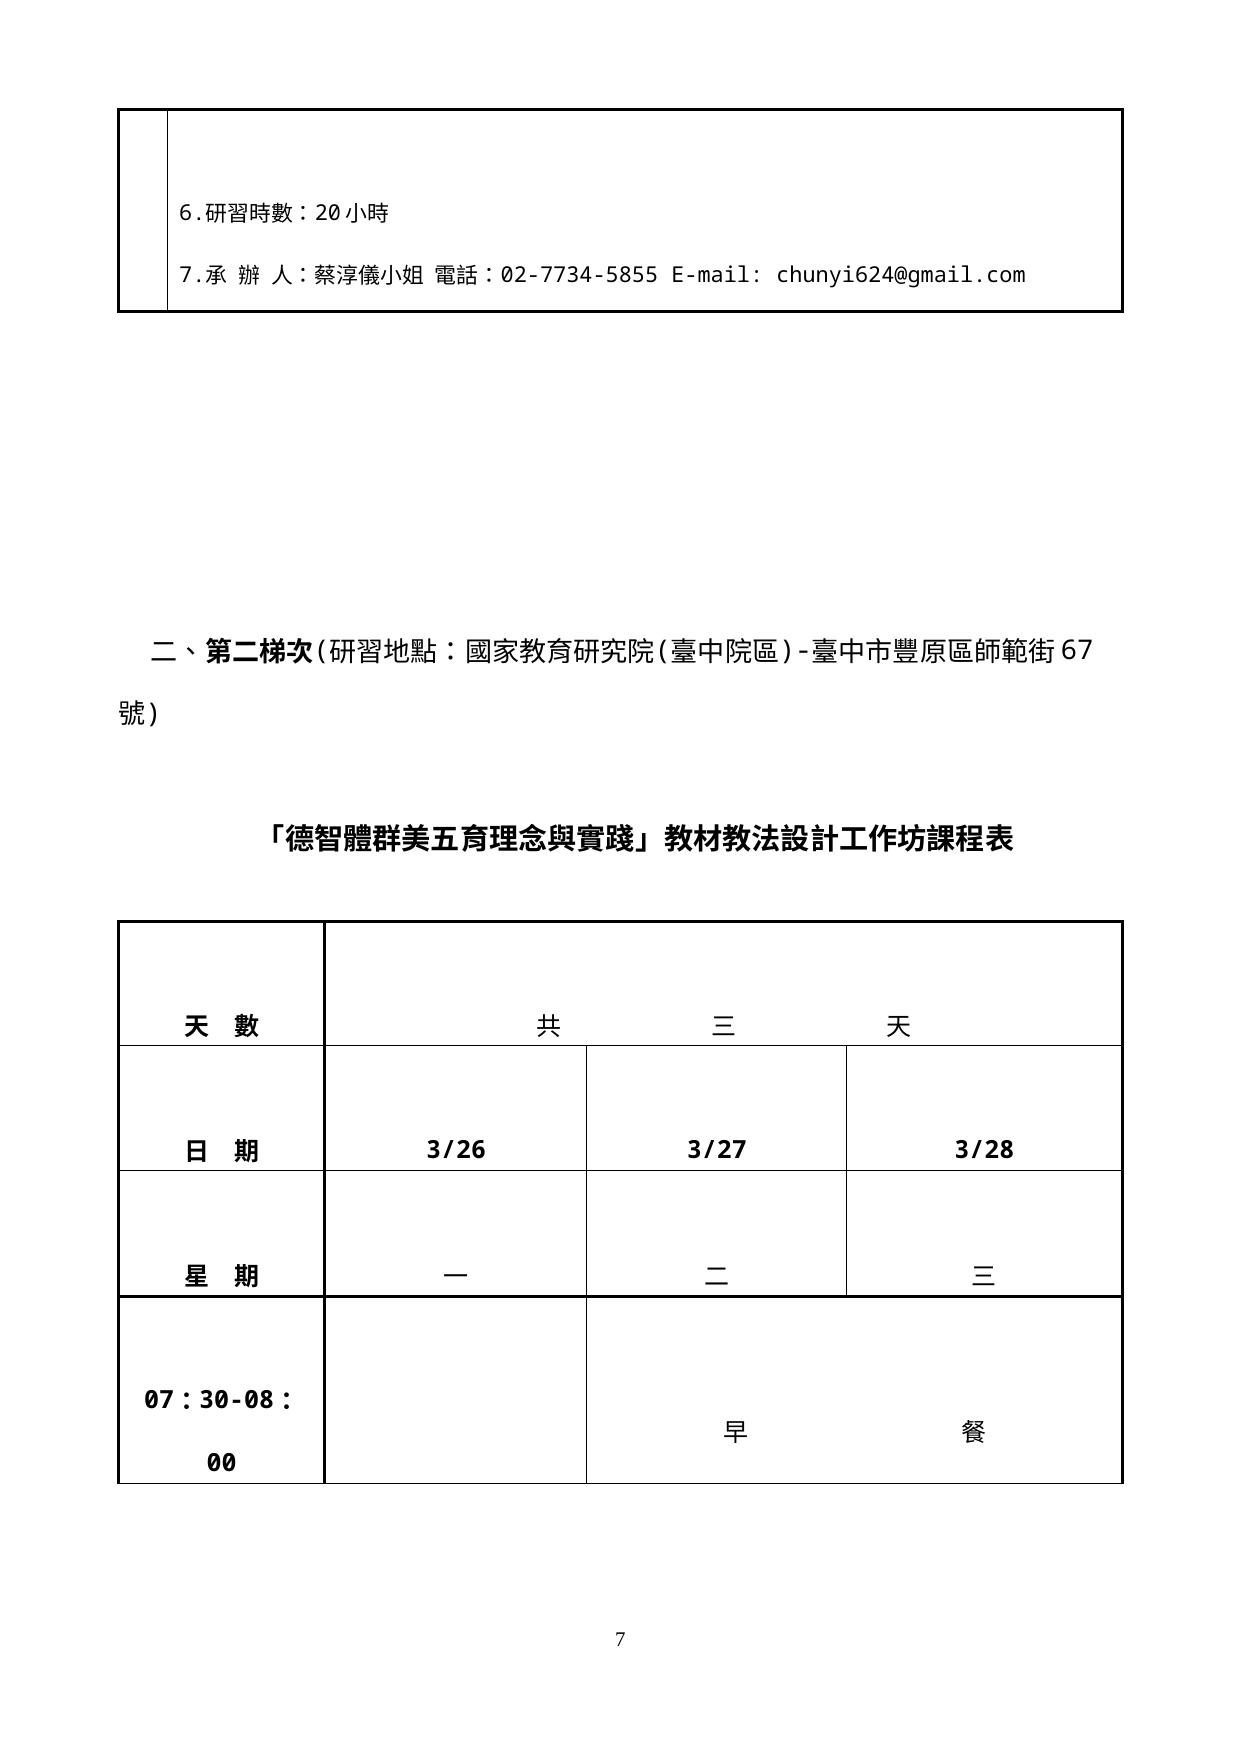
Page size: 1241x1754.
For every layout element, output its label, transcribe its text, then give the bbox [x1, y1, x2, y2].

table_cell 3/26 [326, 1046, 586, 1170]
table_cell [120, 111, 167, 310]
table_header 共 三 天 [326, 923, 1121, 1045]
table_cell 日 期 [120, 1046, 323, 1170]
table_cell [326, 1298, 586, 1483]
table_cell 07：30-08：00 [120, 1298, 323, 1483]
text 「德智體群美五育理念與實踐」教材教法設計工作坊課程表 [118, 795, 1122, 858]
text 二、第二梯次(研習地點：國家教育研究院(臺中院區)-臺中市豐原區師範街67號) [118, 608, 1122, 733]
table_cell 3/28 [847, 1046, 1121, 1170]
table_cell 3/27 [587, 1046, 846, 1170]
table_cell 一 [326, 1171, 586, 1295]
table_cell 6.研習時數：20小時 7.承 辦 人：蔡淳儀小姐 電話：02-7734-5855 E-mail: chunyi624@gmail.com [168, 111, 1121, 310]
table_cell 二 [587, 1171, 846, 1295]
table_header 天 數 [120, 923, 323, 1045]
table_cell 三 [847, 1171, 1121, 1295]
table_cell 早 餐 [587, 1298, 1121, 1483]
table_cell 星 期 [120, 1171, 323, 1295]
